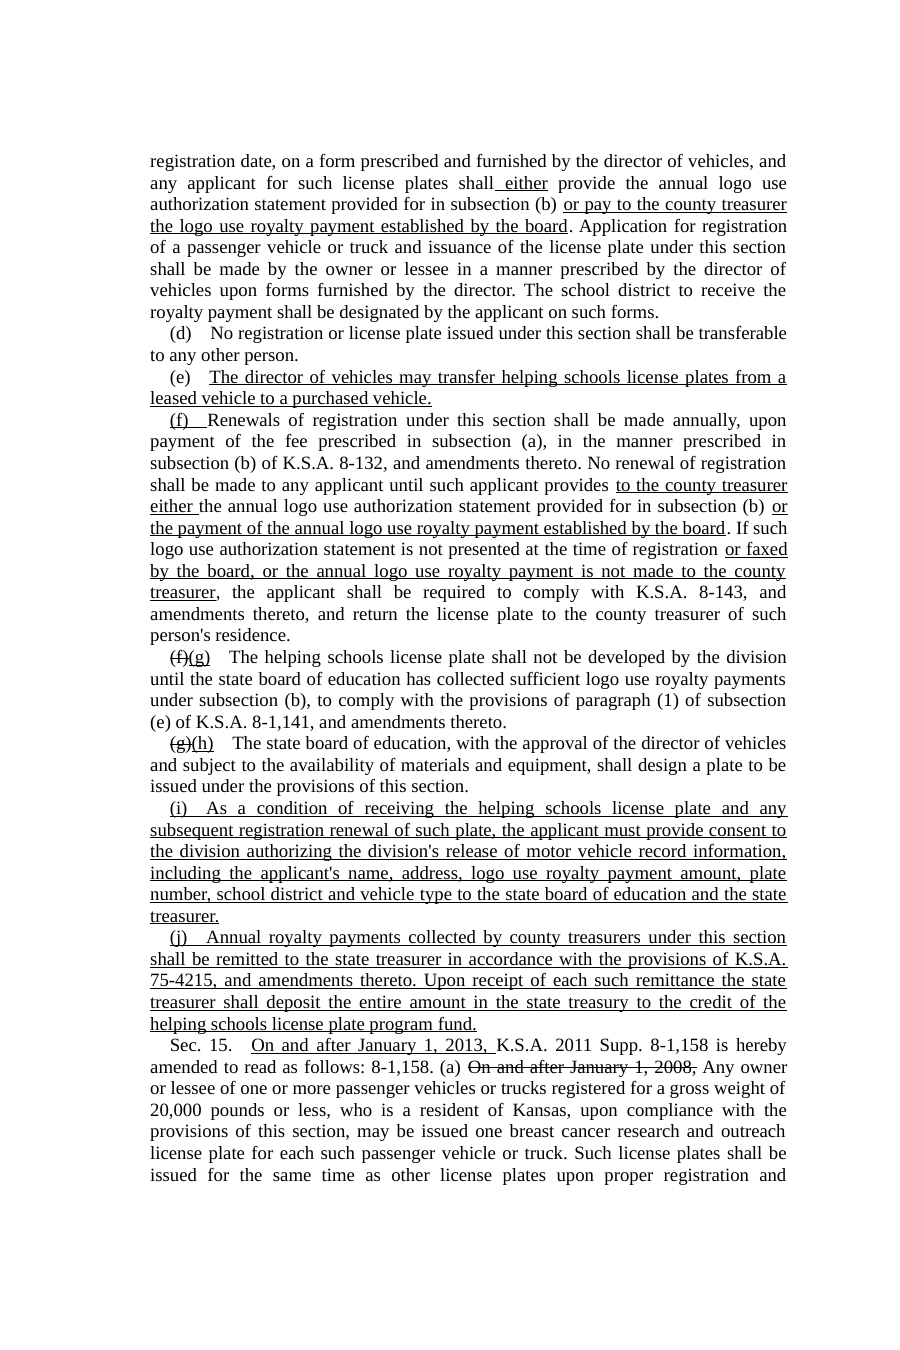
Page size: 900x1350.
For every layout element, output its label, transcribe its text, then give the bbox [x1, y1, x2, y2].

text treasurer shall deposit the entire amount in the state treasury to the credit of the [150, 989, 787, 1010]
text number, school district and vehicle type to the state board of education and the state [150, 881, 787, 902]
text registration date, on a form prescribed and furnished by the director of vehicles, and any applicant for such license plates shall either provide the annual logo use authorization statement provided for in subsection (b) or pay to the county treasurer the logo use royalty payment established by the board. Application for registration of a passenger vehicle or truck and issuance of the license plate under this section shall be made by the owner or lessee in a manner prescribed by the director of vehicles upon forms furnished by the director. The school district to receive the royalty payment shall be designated by the applicant on such forms. [150, 150, 787, 322]
text helping schools license plate program fund. [150, 1011, 787, 1034]
text (i) As a condition of receiving the helping schools license plate and any subsequent registration renewal of such plate, the applicant must provide consent to [150, 797, 787, 837]
text treasurer. [150, 903, 787, 926]
text including the applicant's name, address, logo use royalty payment amount, plate [150, 860, 787, 880]
text (d) No registration or license plate issued under this section shall be transferable to any other person. [150, 322, 787, 366]
text (f) Renewals of registration under this section shall be made annually, upon payment of the fee prescribed in subsection (a), in the manner prescribed in subsection (b) of K.S.A. 8-132, and amendments thereto. No renewal of registration shall be made to any applicant until such applicant provides to the county treasurer either the annual logo use authorization statement provided for in subsection (b) or the payment of the annual logo use royalty payment established by the board. If such logo use authorization statement is not presented at the time of registration or faxed by the board, or the annual logo use royalty payment is not made to the county treasurer, the applicant shall be required to comply with K.S.A. 8-143, and amendments thereto, and return the license plate to the county treasurer of such person's residence. [150, 409, 787, 646]
text 75-4215, and amendments thereto. Upon receipt of each such remittance the state [150, 968, 787, 988]
text (g)(h) The state board of education, with the approval of the director of vehicles and subject to the availability of materials and equipment, shall design a plate to be issued under the provisions of this section. [150, 732, 787, 797]
text the division authorizing the division's release of motor vehicle record information, [150, 838, 787, 859]
text (f)(g) The helping schools license plate shall not be developed by the division until the state board of education has collected sufficient logo use royalty payments under subsection (b), to comply with the provisions of paragraph (1) of subsection (e) of K.S.A. 8-1,141, and amendments thereto. [150, 646, 787, 732]
text (e) The director of vehicles may transfer helping schools license plates from a leased vehicle to a purchased vehicle. [150, 366, 787, 409]
text (j) Annual royalty payments collected by county treasurers under this section shall be remitted to the state treasurer in accordance with the provisions of K.S.A. [150, 926, 787, 967]
text Sec. 15. On and after January 1, 2013, K.S.A. 2011 Supp. 8-1,158 is hereby amended to read as follows: 8-1,158. (a) On and after January 1, 2008, Any owner or lessee of one or more passenger vehicles or trucks registered for a gross weight of 20,000 pounds or less, who is a resident of Kansas, upon compliance with the provisions of this section, may be issued one breast cancer research and outreach license plate for each such passenger vehicle or truck. Such license plates shall be issued for the same time as other license plates upon proper registration and [150, 1034, 787, 1185]
